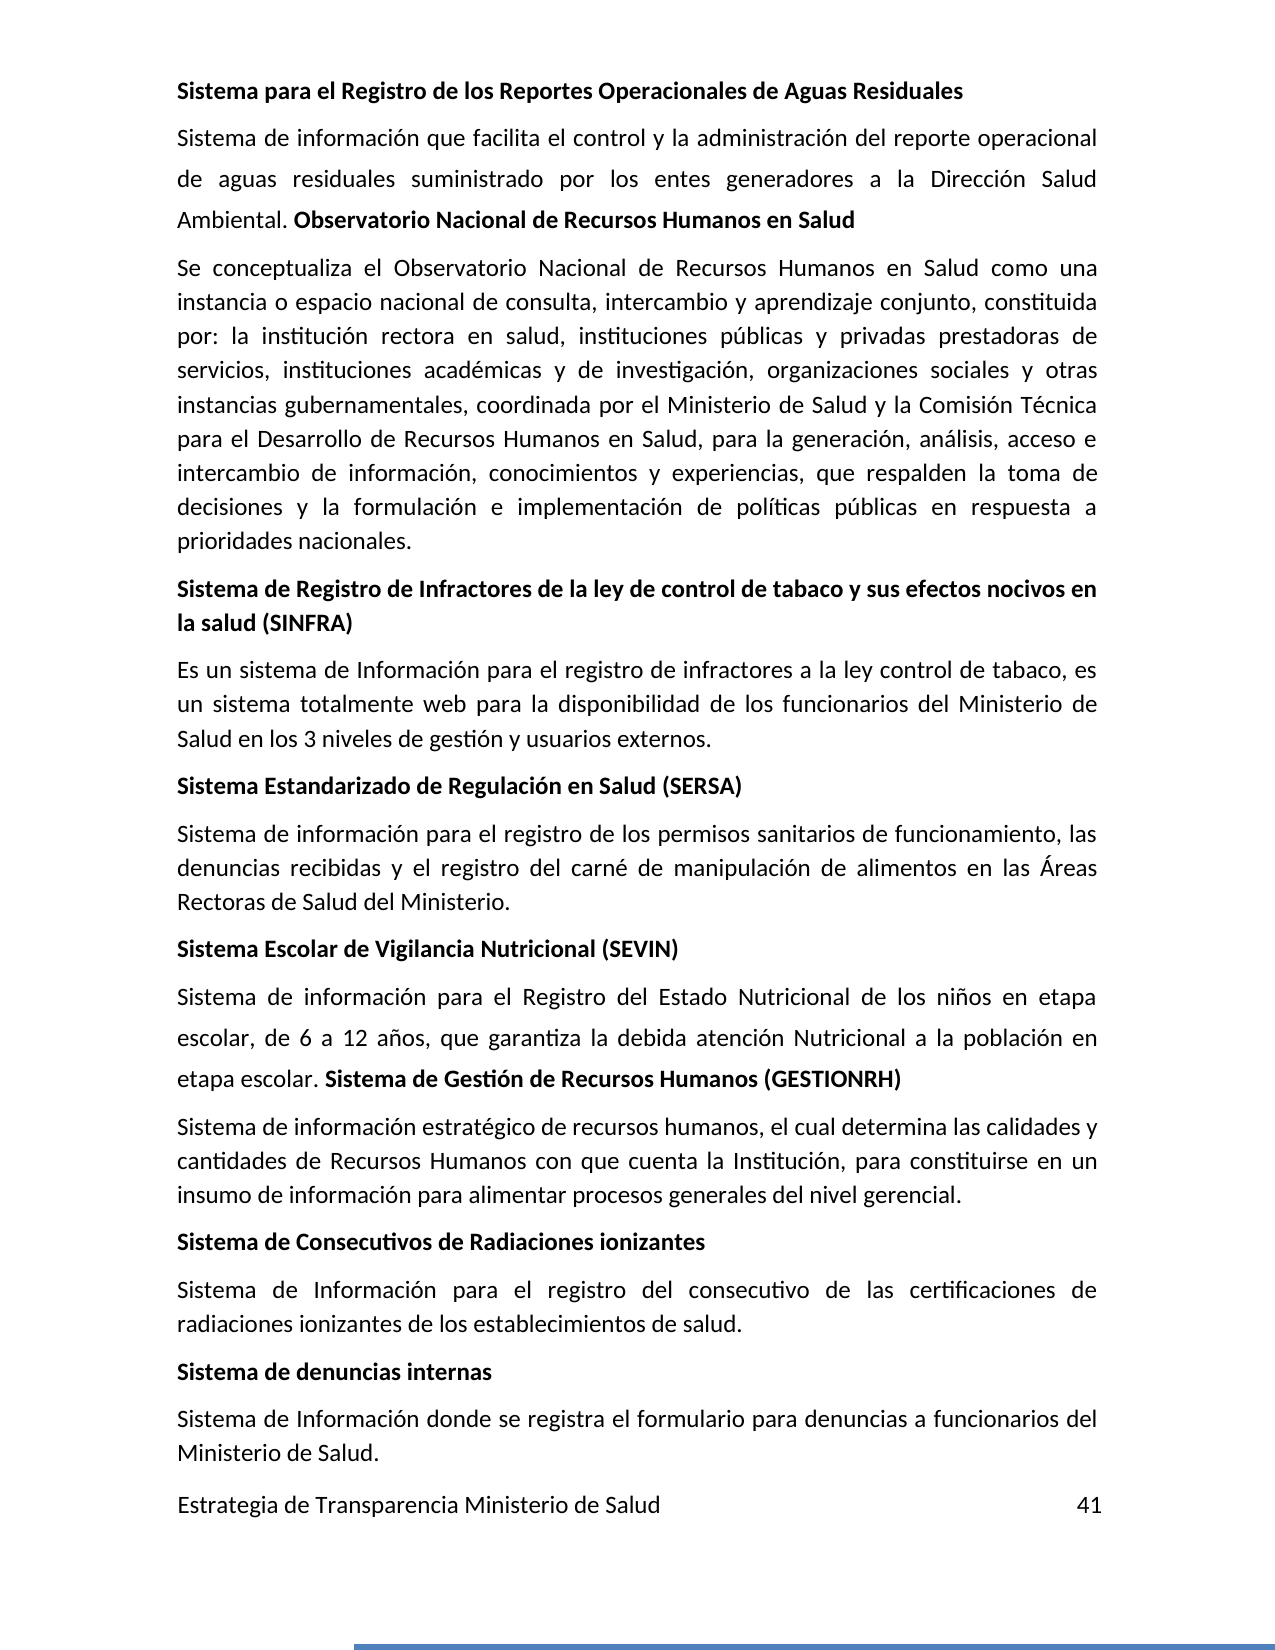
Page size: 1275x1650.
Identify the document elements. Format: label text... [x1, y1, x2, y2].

text Sistema de información para el registro de los permisos sanitarios de funcionamiento, las denuncias recibidas y el registro del carné de manipulación de alimentos en las Áreas Rectoras de Salud del Ministerio. [177, 818, 1099, 917]
text Se conceptualiza el Observatorio Nacional de Recursos Humanos en Salud como una instancia o espacio nacional de consulta, intercambio y aprendizaje conjunto, constituida por: la institución rectora en salud, instituciones públicas y privadas prestadoras de servicios, instituciones académicas y de investigación, organizaciones sociales y otras instancias gubernamentales, coordinada por el Ministerio de Salud y la Comisión Técnica para el Desarrollo de Recursos Humanos en Salud, para la generación, análisis, acceso e intercambio de información, conocimientos y experiencias, que respalden la toma de decisiones y la formulación e implementación de políticas públicas en respuesta a prioridades nacionales. [177, 252, 1099, 556]
text Sistema de información estratégico de recursos humanos, el cual determina las calidades y cantidades de Recursos Humanos con que cuenta la Institución, para constituirse en un insumo de información para alimentar procesos generales del nivel gerencial. [177, 1111, 1099, 1209]
subtitle Sistema Estandarizado de Regulación en Salud (SERSA) [177, 770, 1099, 801]
text Sistema de información que facilita el control y la administración del reporte operacional de aguas residuales suministrado por los entes generadores a la Dirección Salud Ambiental. Observatorio Nacional de Recursos Humanos en Salud [177, 122, 1099, 235]
text Es un sistema de Información para el registro de infractores a la ley control de tabaco, es un sistema totalmente web para la disponibilidad de los funcionarios del Ministerio de Salud en los 3 niveles de gestión y usuarios externos. [177, 654, 1099, 753]
subtitle Sistema Escolar de Vigilancia Nutricional (SEVIN) [177, 934, 1099, 964]
text Sistema de Información para el registro del consecutivo de las certificaciones de radiaciones ionizantes de los establecimientos de salud. [177, 1274, 1099, 1339]
subtitle Sistema de Registro de Infractores de la ley de control de tabaco y sus efectos nocivos en la salud (SINFRA) [177, 573, 1099, 637]
text Sistema de información para el Registro del Estado Nutricional de los niños en etapa escolar, de 6 a 12 años, que garantiza la debida atención Nutricional a la población en etapa escolar. Sistema de Gestión de Recursos Humanos (GESTIONRH) [177, 981, 1099, 1094]
subtitle Sistema para el Registro de los Reportes Operacionales de Aguas Residuales [177, 75, 1099, 106]
text Sistema de Información donde se registra el formulario para denuncias a funcionarios del Ministerio de Salud. [177, 1403, 1099, 1468]
subtitle Sistema de Consecutivos de Radiaciones ionizantes [177, 1227, 1099, 1257]
subtitle Sistema de denuncias internas [177, 1356, 1099, 1386]
